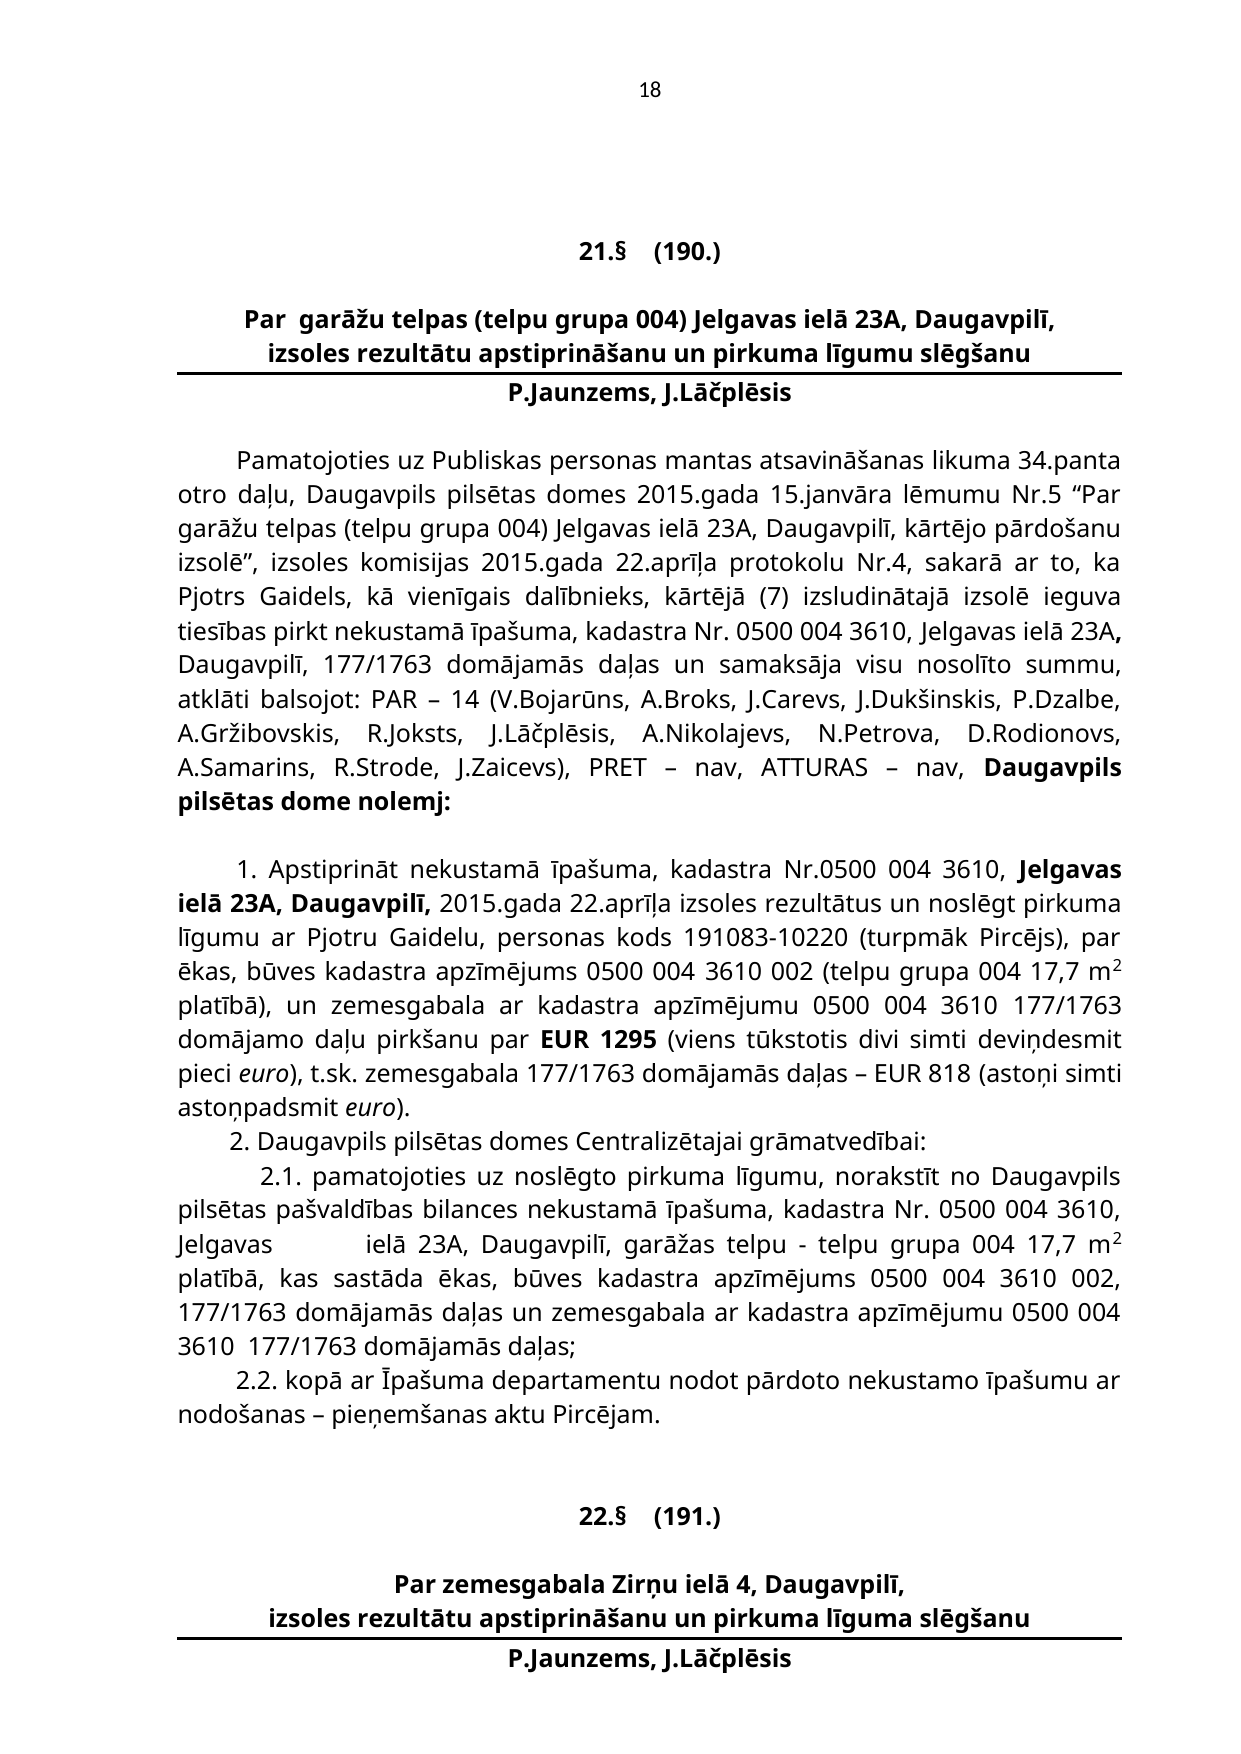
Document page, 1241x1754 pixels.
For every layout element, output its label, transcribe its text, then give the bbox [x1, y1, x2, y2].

text Par garāžu telpas (telpu grupa 004) Jelgavas ielā 23A, Daugavpilī, [177, 301, 1122, 335]
text 2.2. kopā ar Īpašuma departamentu nodot pārdoto nekustamo īpašumu ar nodošanas – pieņemšanas aktu Pircējam. [177, 1362, 1122, 1431]
text 22.§ (191.) [177, 1499, 1122, 1533]
text P.Jaunzems, J.Lāčplēsis [177, 375, 1122, 409]
text Par zemesgabala Zirņu ielā 4, Daugavpilī, [177, 1567, 1122, 1601]
text izsoles rezultātu apstiprināšanu un pirkuma līguma slēgšanu [177, 1601, 1122, 1637]
text 21.§ (190.) [177, 233, 1122, 267]
text izsoles rezultātu apstiprināšanu un pirkuma līgumu slēgšanu [177, 335, 1122, 372]
text P.Jaunzems, J.Lāčplēsis [177, 1640, 1122, 1674]
text 2.1. pamatojoties uz noslēgto pirkuma līgumu, norakstīt no Daugavpils pilsētas pašvaldības bilances nekustamā īpašuma, kadastra Nr. 0500 004 3610, Jelgavas ielā 23A, Daugavpilī, garāžas telpu - telpu grupa 004 17,7 m2 platībā, kas sastāda ēkas, būves kadastra apzīmējums 0500 004 3610 002, 177/1763 domājamās daļas un zemesgabala ar kadastra apzīmējumu 0500 004 3610 177/1763 domājamās daļas; [177, 1158, 1122, 1362]
text 1. Apstiprināt nekustamā īpašuma, kadastra Nr.0500 004 3610, Jelgavas ielā 23A, Daugavpilī, 2015.gada 22.aprīļa izsoles rezultātus un noslēgt pirkuma līgumu ar Pjotru Gaidelu, personas kods 191083-10220 (turpmāk Pircējs), par ēkas, būves kadastra apzīmējums 0500 004 3610 002 (telpu grupa 004 17,7 m2 platībā), un zemesgabala ar kadastra apzīmējumu 0500 004 3610 177/1763 domājamo daļu pirkšanu par EUR 1295 (viens tūkstotis divi simti deviņdesmit pieci euro), t.sk. zemesgabala 177/1763 domājamās daļas – EUR 818 (astoņi simti astoņpadsmit euro). [177, 852, 1122, 1124]
text Pamatojoties uz Publiskas personas mantas atsavināšanas likuma 34.panta otro daļu, Daugavpils pilsētas domes 2015.gada 15.janvāra lēmumu Nr.5 “Par garāžu telpas (telpu grupa 004) Jelgavas ielā 23A, Daugavpilī, kārtējo pārdošanu izsolē”, izsoles komisijas 2015.gada 22.aprīļa protokolu Nr.4, sakarā ar to, ka Pjotrs Gaidels, kā vienīgais dalībnieks, kārtējā (7) izsludinātajā izsolē ieguva tiesības pirkt nekustamā īpašuma, kadastra Nr. 0500 004 3610, Jelgavas ielā 23A, Daugavpilī, 177/1763 domājamās daļas un samaksāja visu nosolīto summu, atklāti balsojot: PAR – 14 (V.Bojarūns, A.Broks, J.Carevs, J.Dukšinskis, P.Dzalbe, A.Gržibovskis, R.Joksts, J.Lāčplēsis, A.Nikolajevs, N.Petrova, D.Rodionovs, A.Samarins, R.Strode, J.Zaicevs), PRET – nav, ATTURAS – nav, Daugavpils pilsētas dome nolemj: [177, 443, 1122, 817]
text 2. Daugavpils pilsētas domes Centralizētajai grāmatvedībai: [177, 1124, 1122, 1158]
